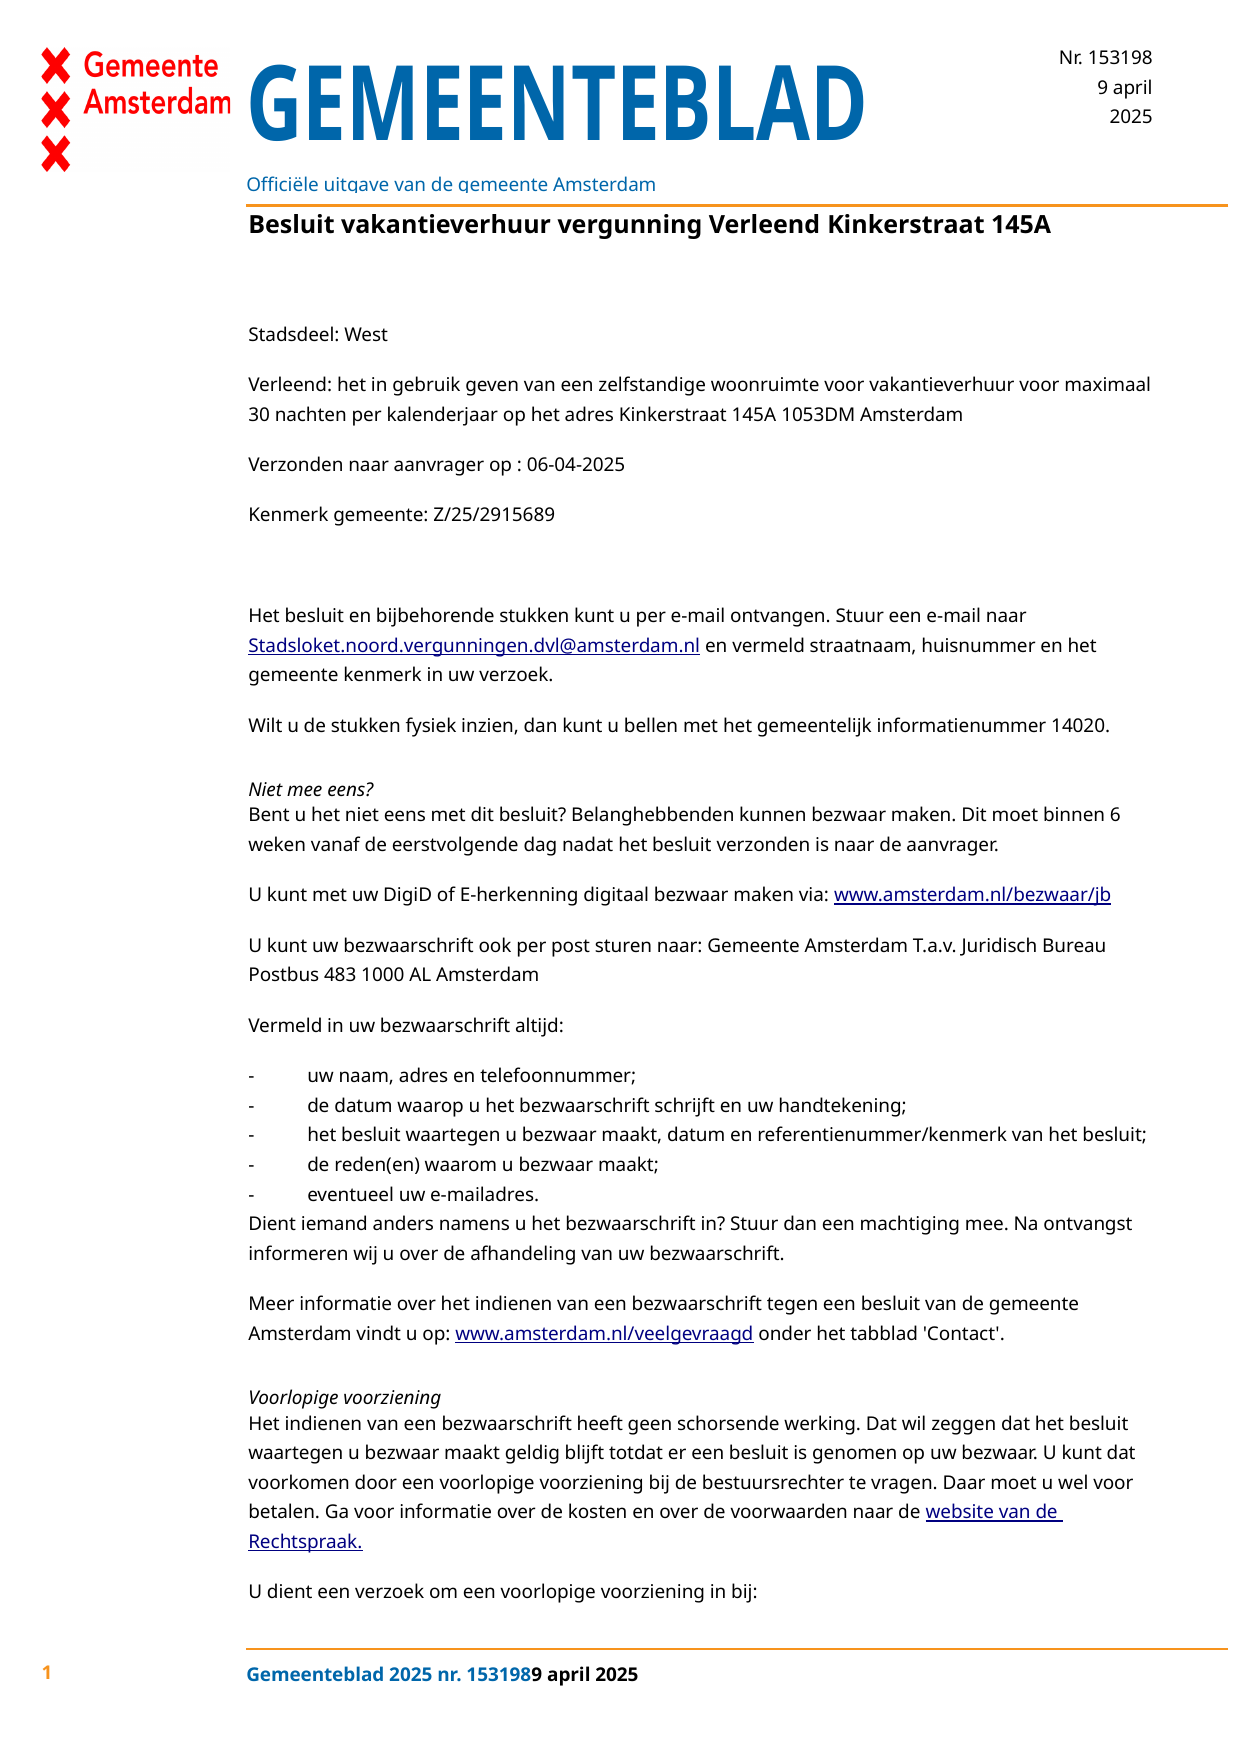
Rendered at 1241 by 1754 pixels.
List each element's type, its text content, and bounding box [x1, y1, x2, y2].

text Dient iemand anders namens u het bezwaarschrift in? Stuur dan een machtiging mee. Na ontvangst informeren wij u over de afhandeling van uw bezwaarschrift. [248, 1210, 1152, 1266]
text Wilt u de stukken fysiek inzien, dan kunt u bellen met het gemeentelijk informatienummer 14020. [248, 712, 1152, 738]
text Niet mee eens? [248, 776, 1152, 802]
list de datum waarop u het bezwaarschrift schrijft en uw handtekening; [248, 1092, 1152, 1118]
text U kunt uw bezwaarschrift ook per post sturen naar: Gemeente Amsterdam T.a.v. Juridisch Bureau Postbus 483 1000 AL Amsterdam [248, 932, 1152, 987]
text Vermeld in uw bezwaarschrift altijd: [248, 1012, 1152, 1038]
text Voorlopige voorziening [248, 1384, 1152, 1410]
text Kenmerk gemeente: Z/25/2915689 [248, 502, 1152, 527]
picture [41, 47, 231, 172]
text Bent u het niet eens met dit besluit? Belanghebbenden kunnen bezwaar maken. Dit moet binnen 6 weken vanaf de eerstvolgende dag nadat het besluit verzonden is naar de aanvrager. [248, 802, 1152, 857]
text Meer informatie over het indienen van een bezwaarschrift tegen een besluit van de gemeente Amsterdam vindt u op: www.amsterdam.nl/veelgevraagd onder het tabblad 'Contact'. [248, 1290, 1152, 1346]
text Verleend: het in gebruik geven van een zelfstandige woonruimte voor vakantieverhuur voor maximaal 30 nachten per kalenderjaar op het adres Kinkerstraat 145A 1053DM Amsterdam [248, 371, 1152, 426]
text U dient een verzoek om een voorlopige voorziening in bij: [248, 1578, 1152, 1604]
text Besluit vakantieverhuur vergunning Verleend Kinkerstraat 145A [248, 207, 1152, 241]
text Verzonden naar aanvrager op : 06-04-2025 [248, 451, 1152, 477]
list uw naam, adres en telefoonnummer; [248, 1062, 1152, 1088]
text U kunt met uw DigiD of E-herkenning digitaal bezwaar maken via: www.amsterdam.nl/bezwaar/jb [248, 882, 1152, 907]
text Het besluit en bijbehorende stukken kunt u per e-mail ontvangen. Stuur een e-mail naar Stadsloket.noord.vergunningen.dvl@amsterdam.nl en vermeld straatnaam, huisnummer en het gemeente kenmerk in uw verzoek. [248, 602, 1152, 687]
list de reden(en) waarom u bezwaar maakt; [248, 1151, 1152, 1177]
list eventueel uw e-mailadres. [248, 1181, 1152, 1207]
list het besluit waartegen u bezwaar maakt, datum en referentienummer/kenmerk van het besluit; [248, 1122, 1152, 1147]
text Het indienen van een bezwaarschrift heeft geen schorsende werking. Dat wil zeggen dat het besluit waartegen u bezwaar maakt geldig blijft totdat er een besluit is genomen op uw bezwaar. U kunt dat voorkomen door een voorlopige voorziening bij de bestuursrechter te vragen. Daar moet u wel voor betalen. Ga voor informatie over de kosten en over de voorwaarden naar de website van de Rechtspraak. [248, 1410, 1152, 1554]
text Stadsdeel: West [248, 321, 1152, 346]
